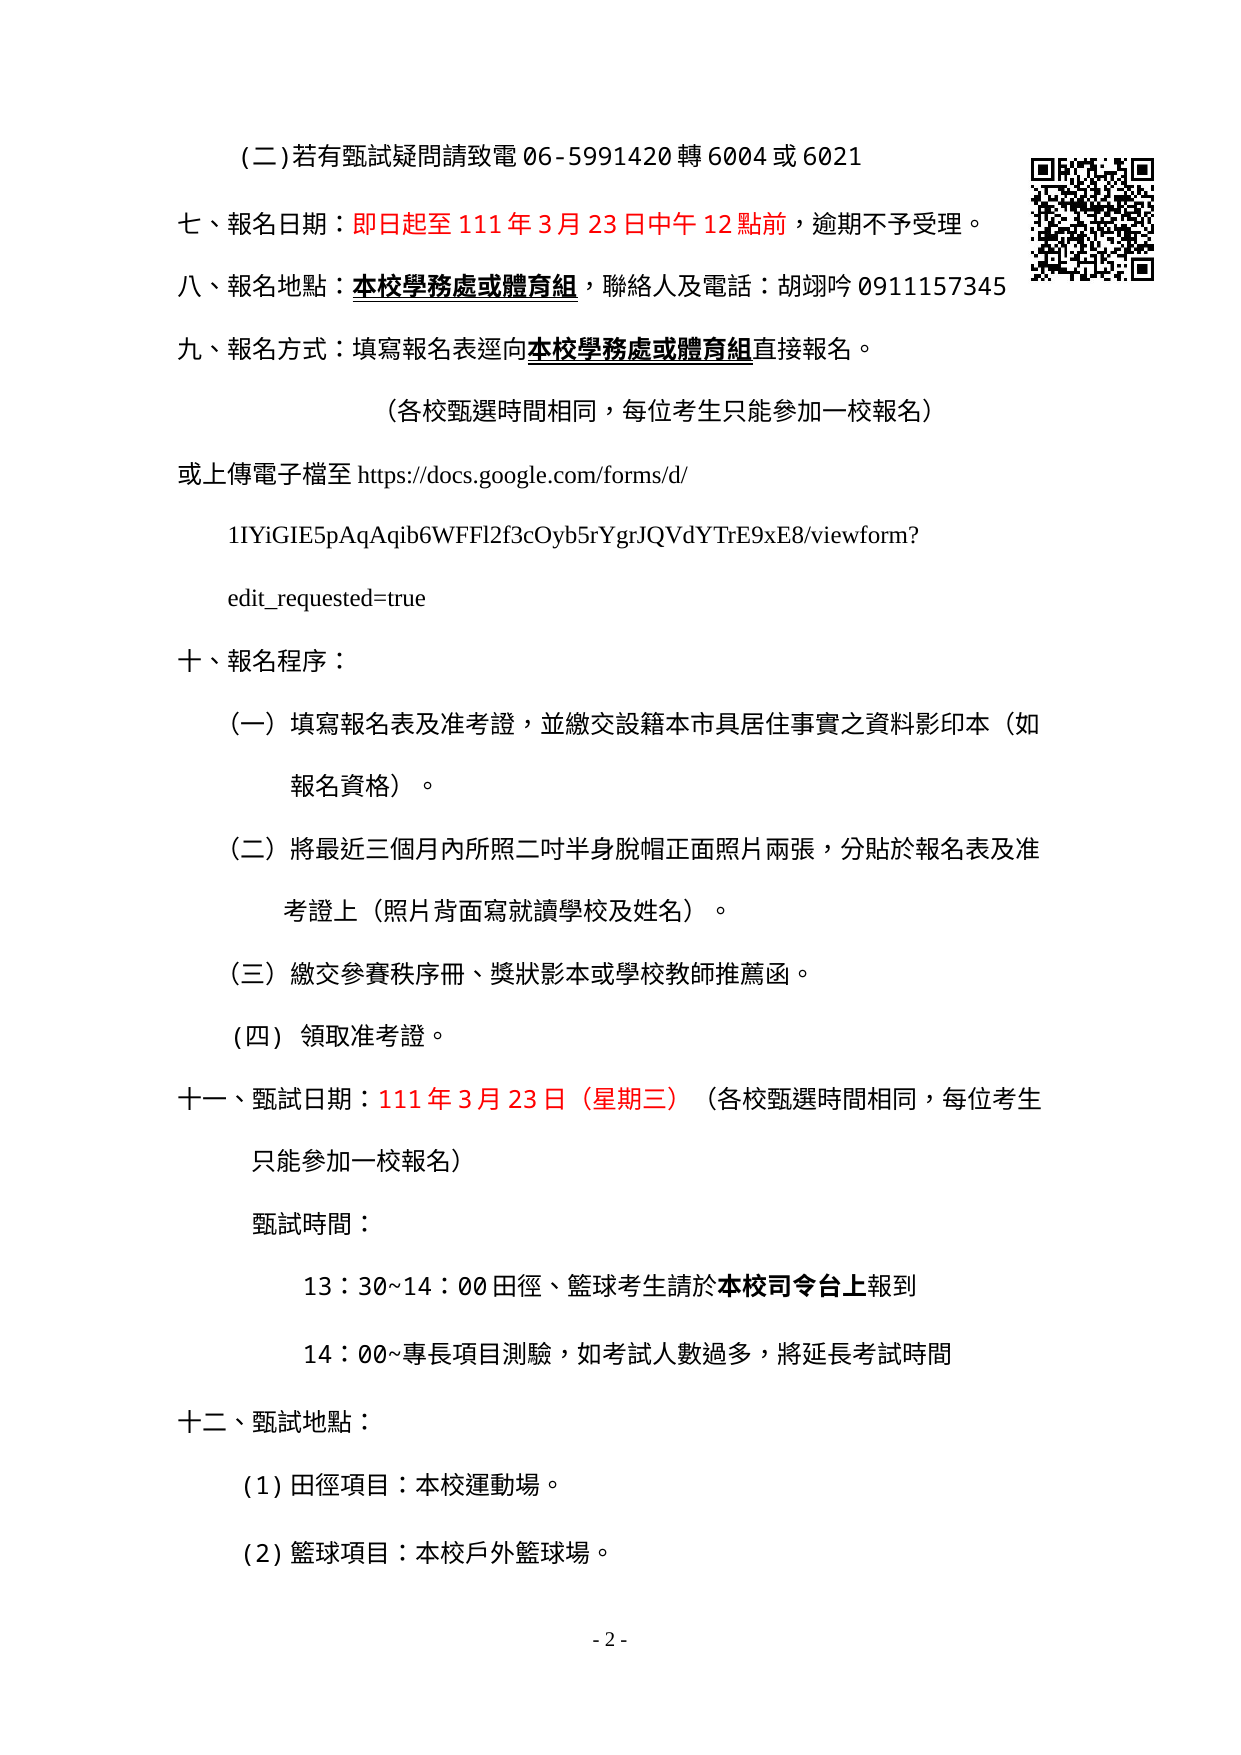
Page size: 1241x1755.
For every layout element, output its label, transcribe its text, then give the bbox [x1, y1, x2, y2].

text 十一、甄試日期：111年3月23日（星期三）（各校甄選時間相同，每位考生只能參加一校報名） [177, 1056, 1063, 1181]
text 十二、甄試地點： [177, 1379, 1063, 1442]
text 九、報名方式：填寫報名表逕向本校學務處或體育組直接報名。 [177, 306, 1063, 368]
text （三）繳交參賽秩序冊、獎狀影本或學校教師推薦函。 [215, 931, 1063, 993]
text （一）填寫報名表及准考證，並繳交設籍本市具居住事實之資料影印本（如報名資格）。 [215, 681, 1063, 806]
list 田徑項目：本校運動場。 [240, 1442, 1063, 1504]
text (四) 領取准考證。 [215, 993, 1063, 1056]
text （二）將最近三個月內所照二吋半身脫帽正面照片兩張，分貼於報名表及准考證上（照片背面寫就讀學校及姓名）。 [215, 806, 1063, 931]
text 或上傳電子檔至https://docs.google.com/forms/d/1IYiGIE5pAqAqib6WFFl2f3cOyb5rYgrJQVdYTrE9xE8/viewform?edit_requested=true [177, 431, 1063, 618]
text 十、報名程序： [177, 618, 1063, 681]
text （各校甄選時間相同，每位考生只能參加一校報名） [177, 368, 1063, 431]
text (二)若有甄試疑問請致電06-5991420轉6004或6021 [177, 113, 1063, 175]
list 籃球項目：本校戶外籃球場。 [240, 1509, 1063, 1572]
text 七、報名日期：即日起至111年3月23日中午12點前，逾期不予受理。 [177, 181, 1017, 243]
text 甄試時間： [177, 1181, 1063, 1243]
text 13：30~14：00田徑、籃球考生請於本校司令台上報到 [227, 1243, 1063, 1306]
text 14：00~專長項目測驗，如考試人數過多，將延長考試時間 [227, 1311, 1063, 1374]
text 八、報名地點：本校學務處或體育組，聯絡人及電話：胡翊吟0911157345 [177, 243, 1063, 306]
